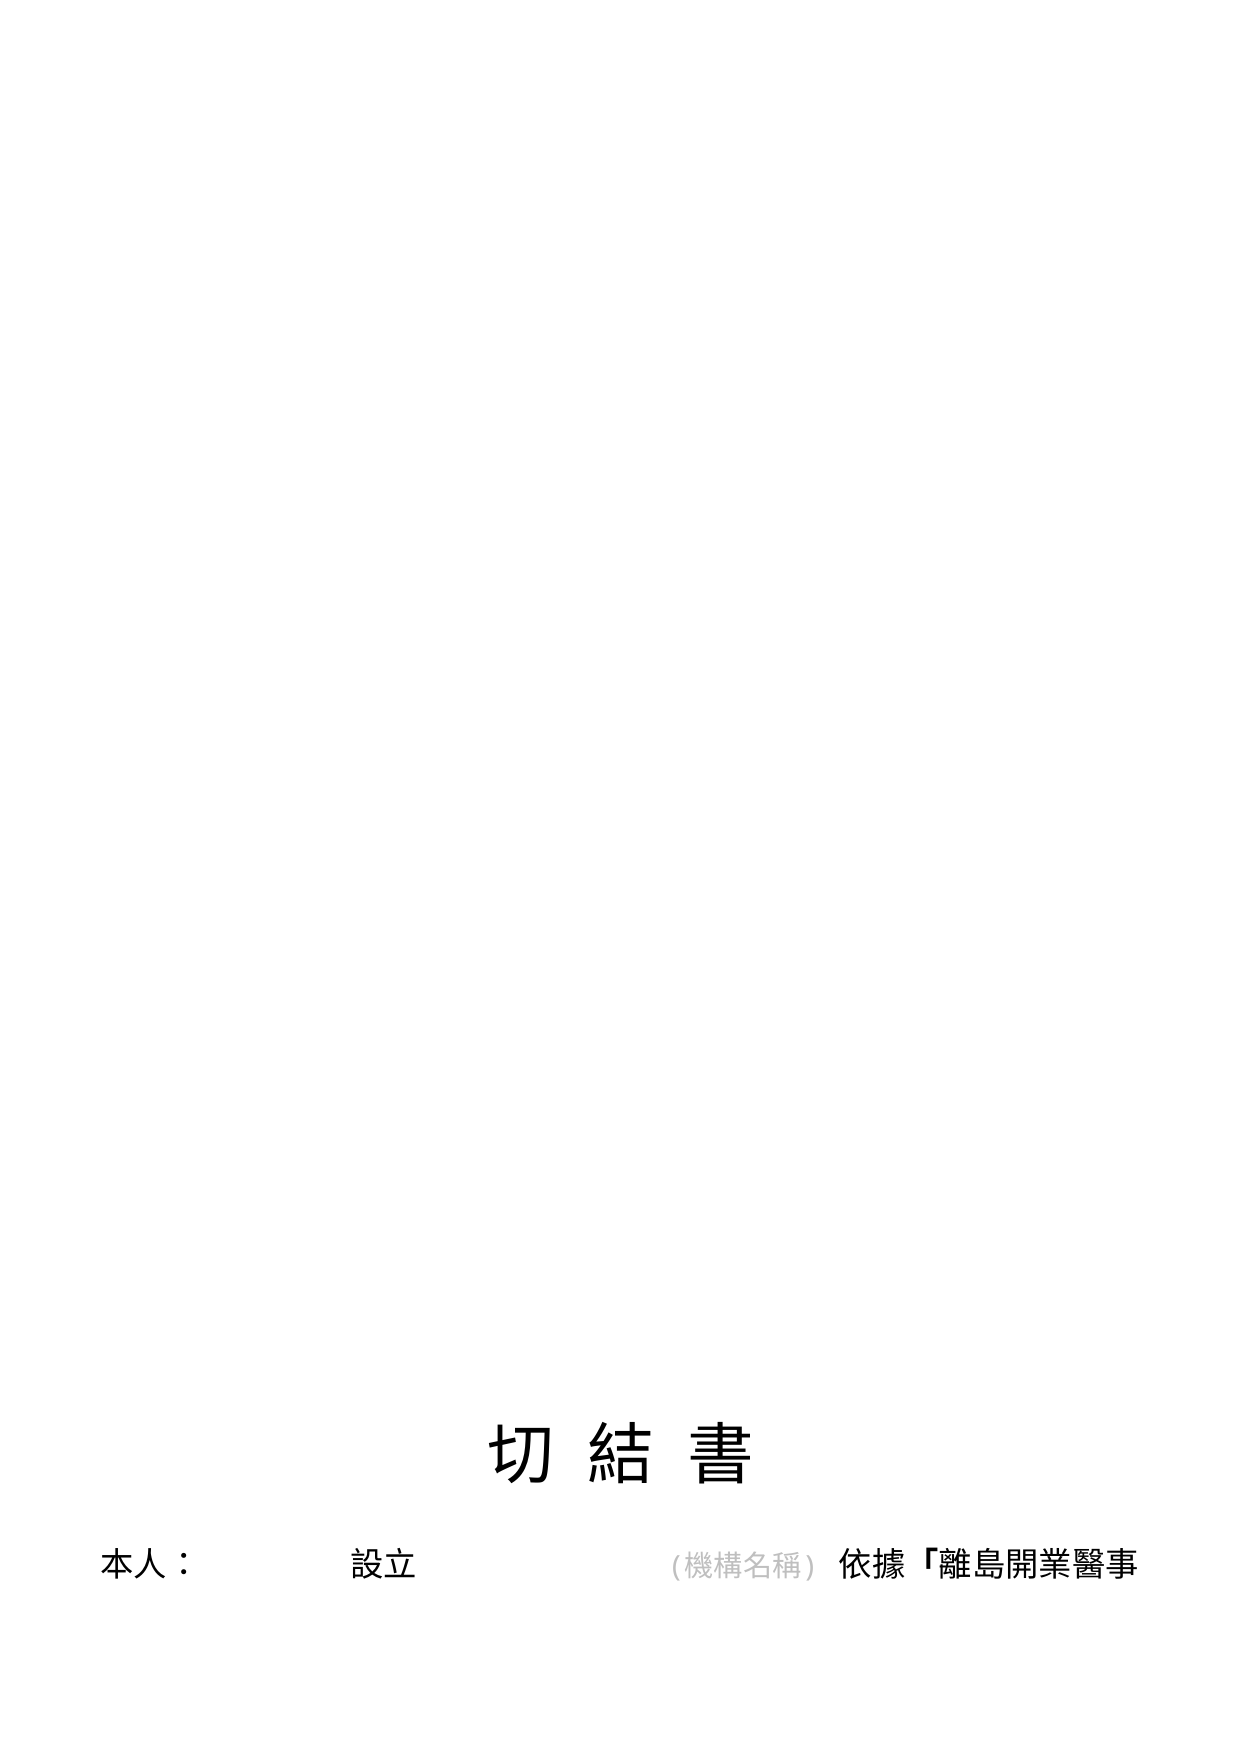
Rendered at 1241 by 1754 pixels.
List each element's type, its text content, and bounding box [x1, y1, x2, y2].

text 切 結 書 [100, 1377, 1140, 1502]
text 本人： 設立 (機構名稱) 依據「離島開業醫事 [100, 1521, 1140, 1583]
